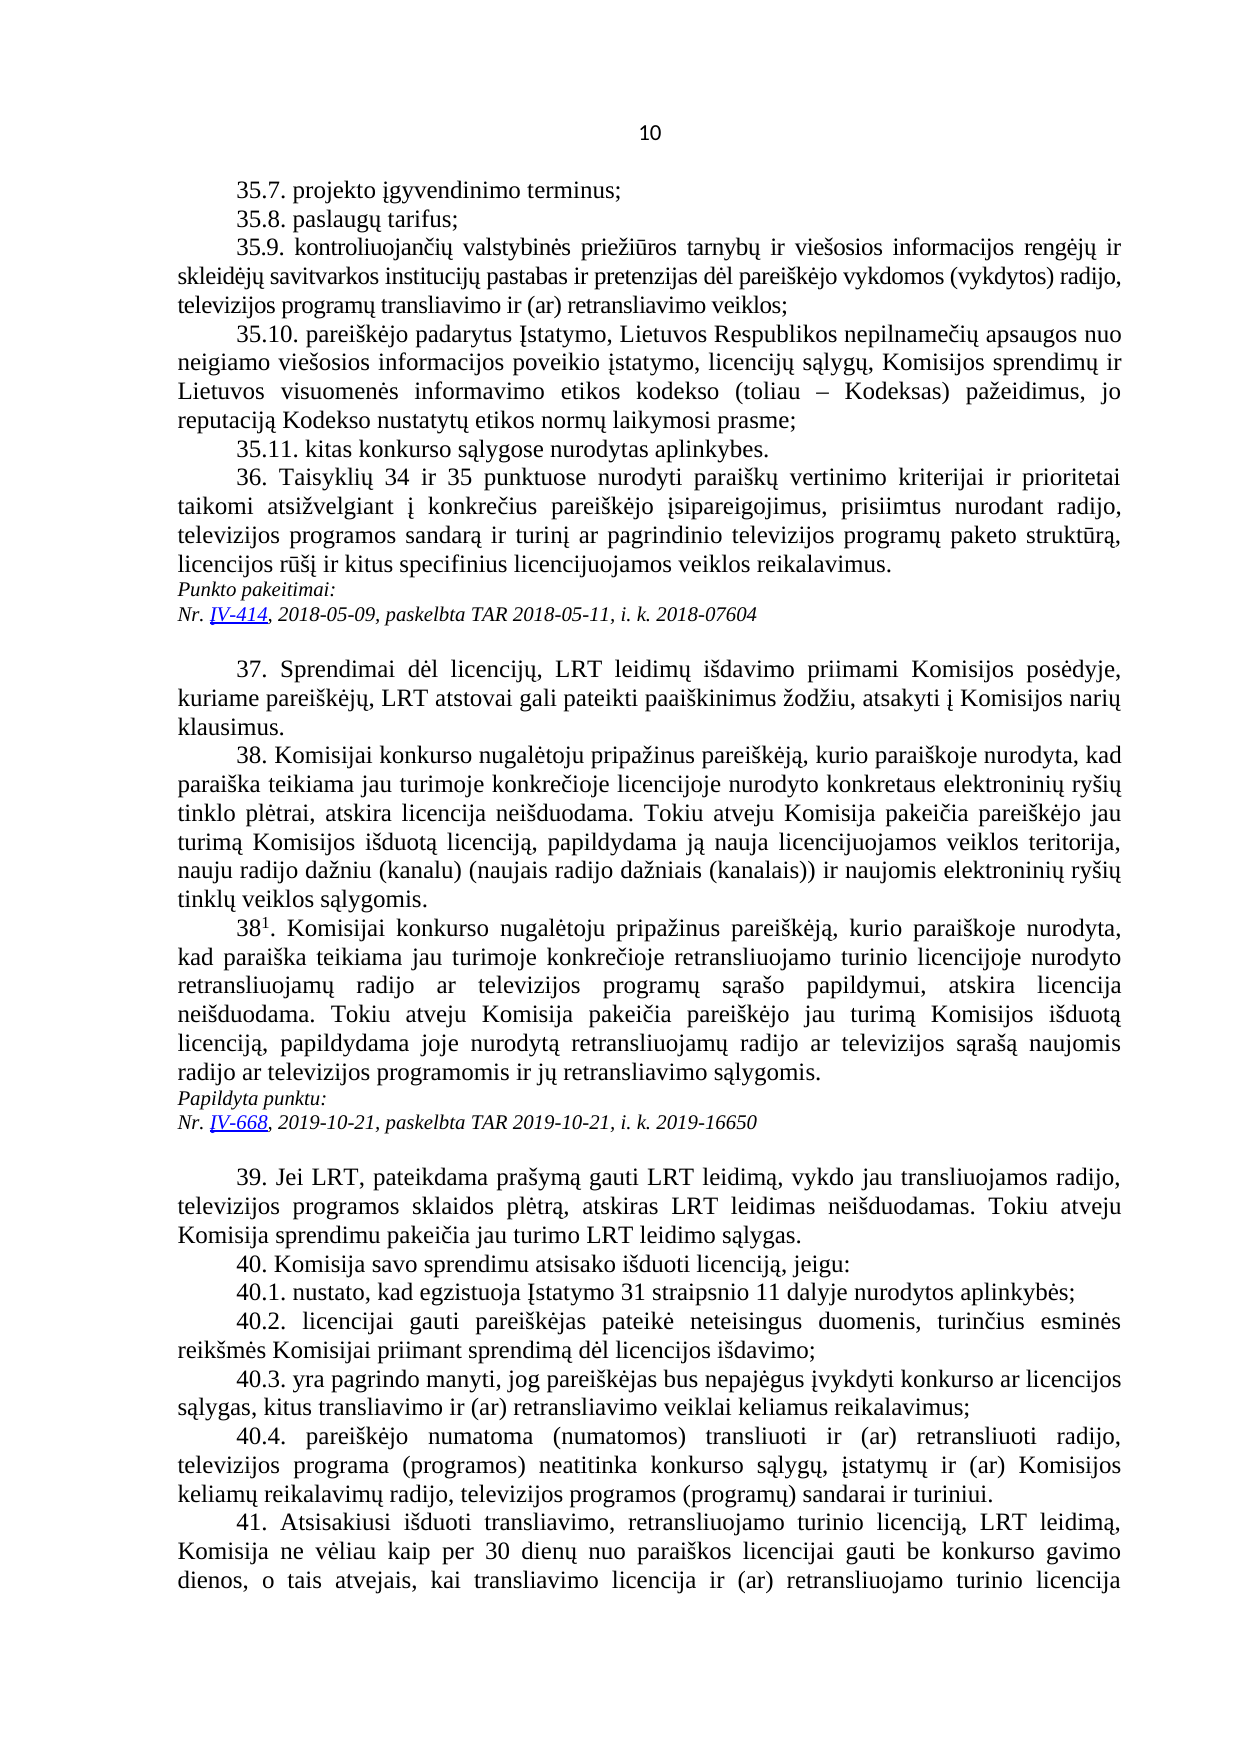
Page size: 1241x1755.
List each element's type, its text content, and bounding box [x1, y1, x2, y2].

text 35.8. paslaugų tarifus; [177, 204, 1122, 232]
text Nr. ĮV-414, 2018-05-09, paskelbta TAR 2018-05-11, i. k. 2018-07604 [177, 601, 1122, 626]
text 40.3. yra pagrindo manyti, jog pareiškėjas bus nepajėgus įvykdyti konkurso ar licencijos sąlygas, kitus transliavimo ir (ar) retransliavimo veiklai keliamus reikalavimus; [177, 1364, 1122, 1421]
text 41. Atsisakiusi išduoti transliavimo, retransliuojamo turinio licenciją, LRT leidimą, Komisija ne vėliau kaip per 30 dienų nuo paraiškos licencijai gauti be konkurso gavimo dienos, o tais atvejais, kai transliavimo licencija ir (ar) retransliuojamo turinio licencija [177, 1507, 1122, 1594]
text 35.10. pareiškėjo padarytus Įstatymo, Lietuvos Respublikos nepilnamečių apsaugos nuo neigiamo viešosios informacijos poveikio įstatymo, licencijų sąlygų, Komisijos sprendimų ir Lietuvos visuomenės informavimo etikos kodekso (toliau – Kodeksas) pažeidimus, jo reputaciją Kodekso nustatytų etikos normų laikymosi prasme; [177, 319, 1122, 434]
text Papildyta punktu: [177, 1086, 1122, 1109]
text 38. Komisijai konkurso nugalėtoju pripažinus pareiškėją, kurio paraiškoje nurodyta, kad paraiška teikiama jau turimoje konkrečioje licencijoje nurodyto konkretaus elektroninių ryšių tinklo plėtrai, atskira licencija neišduodama. Tokiu atveju Komisija pakeičia pareiškėjo jau turimą Komisijos išduotą licenciją, papildydama ją nauja licencijuojamos veiklos teritorija, nauju radijo dažniu (kanalu) (naujais radijo dažniais (kanalais)) ir naujomis elektroninių ryšių tinklų veiklos sąlygomis. [177, 741, 1122, 913]
text 40.1. nustato, kad egzistuoja Įstatymo 31 straipsnio 11 dalyje nurodytos aplinkybės; [177, 1277, 1122, 1306]
text 40.2. licencijai gauti pareiškėjas pateikė neteisingus duomenis, turinčius esminės reikšmės Komisijai priimant sprendimą dėl licencijos išdavimo; [177, 1306, 1122, 1364]
text 35.11. kitas konkurso sąlygose nurodytas aplinkybes. [177, 434, 1122, 462]
text 40.4. pareiškėjo numatoma (numatomos) transliuoti ir (ar) retransliuoti radijo, televizijos programa (programos) neatitinka konkurso sąlygų, įstatymų ir (ar) Komisijos keliamų reikalavimų radijo, televizijos programos (programų) sandarai ir turiniui. [177, 1421, 1122, 1507]
text 381. Komisijai konkurso nugalėtoju pripažinus pareiškėją, kurio paraiškoje nurodyta, kad paraiška teikiama jau turimoje konkrečioje retransliuojamo turinio licencijoje nurodyto retransliuojamų radijo ar televizijos programų sąrašo papildymui, atskira licencija neišduodama. Tokiu atveju Komisija pakeičia pareiškėjo jau turimą Komisijos išduotą licenciją, papildydama joje nurodytą retransliuojamų radijo ar televizijos sąrašą naujomis radijo ar televizijos programomis ir jų retransliavimo sąlygomis. [177, 913, 1122, 1086]
text 35.9. kontroliuojančių valstybinės priežiūros tarnybų ir viešosios informacijos rengėjų ir skleidėjų savitvarkos institucijų pastabas ir pretenzijas dėl pareiškėjo vykdomos (vykdytos) radijo, televizijos programų transliavimo ir (ar) retransliavimo veiklos; [177, 232, 1122, 319]
text 40. Komisija savo sprendimu atsisako išduoti licenciją, jeigu: [177, 1249, 1122, 1277]
text Nr. ĮV-668, 2019-10-21, paskelbta TAR 2019-10-21, i. k. 2019-16650 [177, 1109, 1122, 1134]
text 39. Jei LRT, pateikdama prašymą gauti LRT leidimą, vykdo jau transliuojamos radijo, televizijos programos sklaidos plėtrą, atskiras LRT leidimas neišduodamas. Tokiu atveju Komisija sprendimu pakeičia jau turimo LRT leidimo sąlygas. [177, 1162, 1122, 1249]
text 36. Taisyklių 34 ir 35 punktuose nurodyti paraiškų vertinimo kriterijai ir prioritetai taikomi atsižvelgiant į konkrečius pareiškėjo įsipareigojimus, prisiimtus nurodant radijo, televizijos programos sandarą ir turinį ar pagrindinio televizijos programų paketo struktūrą, licencijos rūšį ir kitus specifinius licencijuojamos veiklos reikalavimus. [177, 462, 1122, 577]
text 35.7. projekto įgyvendinimo terminus; [177, 175, 1122, 204]
text 37. Sprendimai dėl licencijų, LRT leidimų išdavimo priimami Komisijos posėdyje, kuriame pareiškėjų, LRT atstovai gali pateikti paaiškinimus žodžiu, atsakyti į Komisijos narių klausimus. [177, 654, 1122, 741]
text Punkto pakeitimai: [177, 577, 1122, 601]
